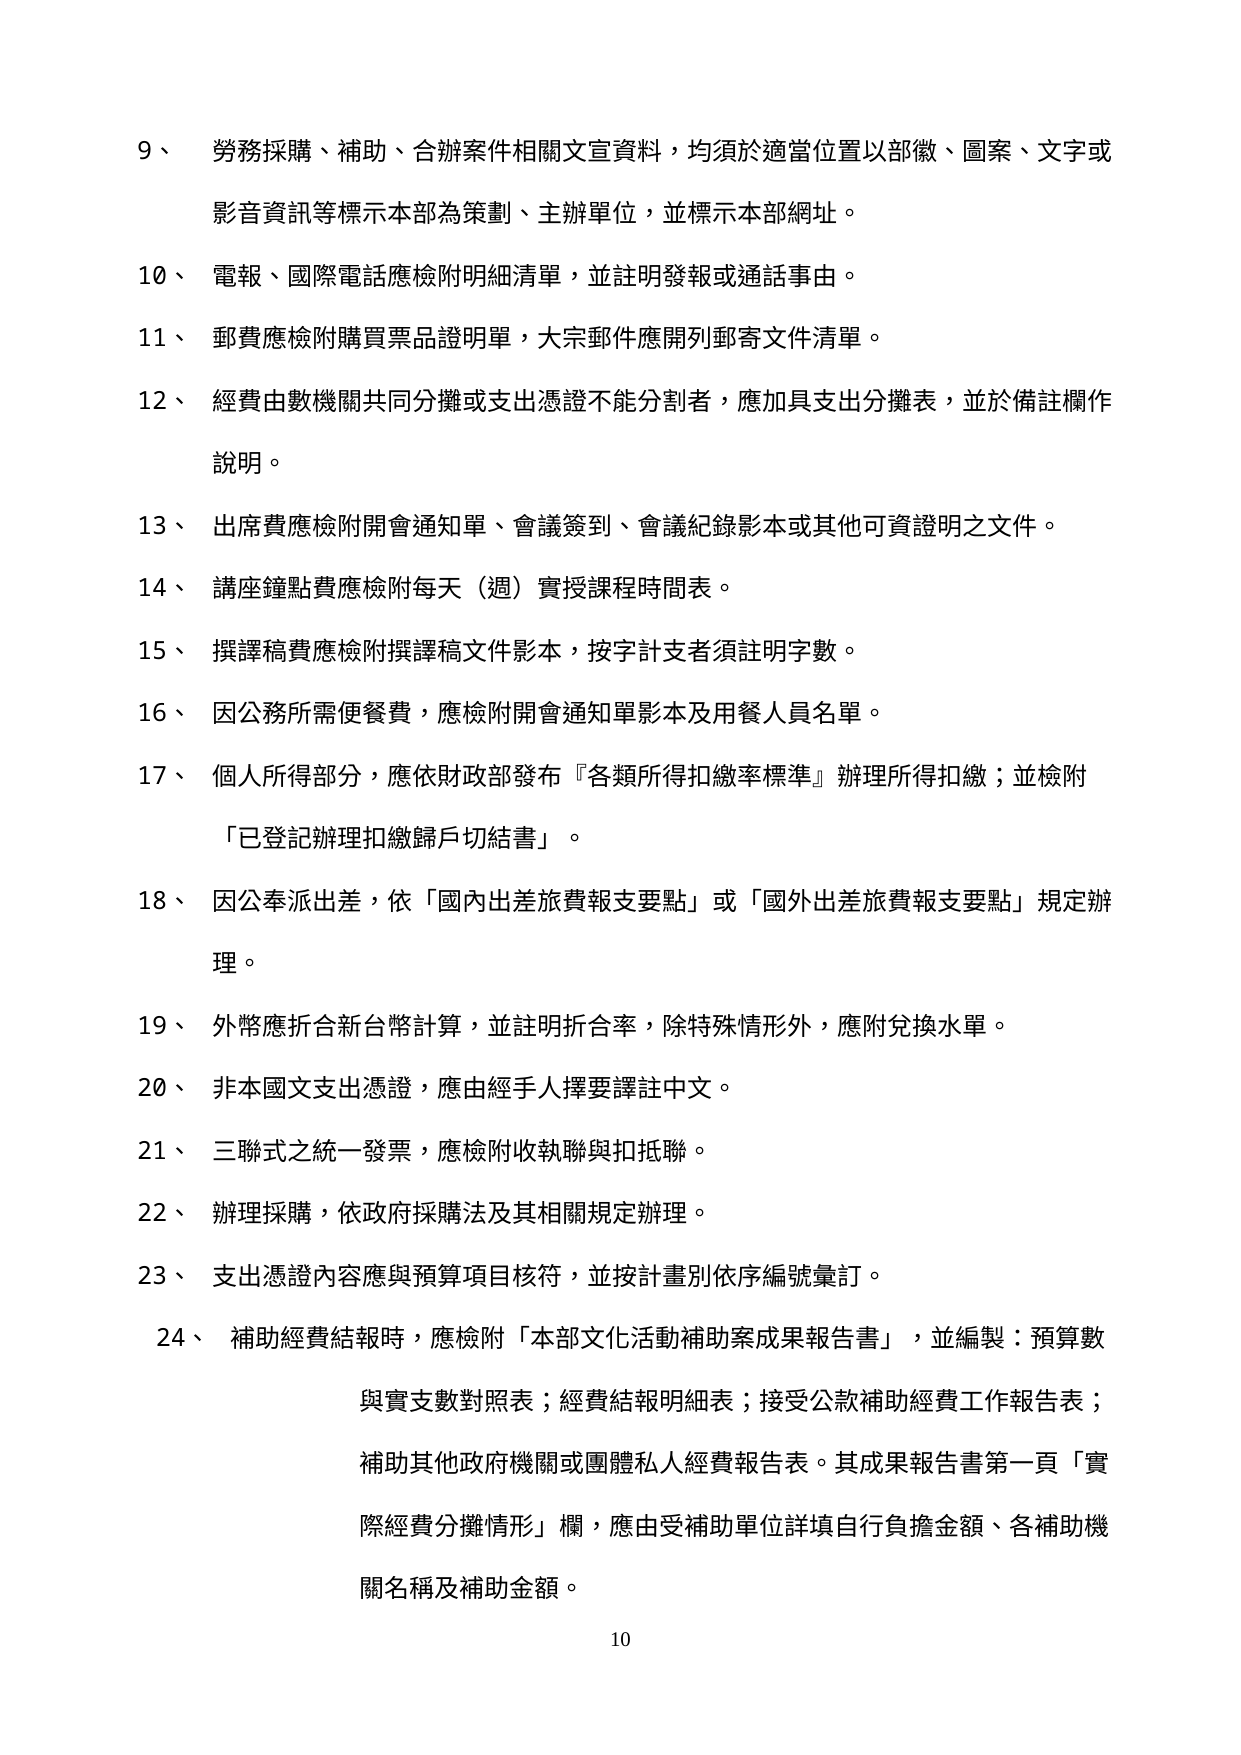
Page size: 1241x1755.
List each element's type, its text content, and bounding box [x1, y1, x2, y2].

list 三聯式之統一發票，應檢附收執聯與扣抵聯。 [137, 1108, 1122, 1170]
list 出席費應檢附開會通知單、會議簽到、會議紀錄影本或其他可資證明之文件。 [137, 483, 1122, 545]
list 個人所得部分，應依財政部發布『各類所得扣繳率標準』辦理所得扣繳；並檢附「已登記辦理扣繳歸戶切結書」。 [137, 733, 1122, 858]
list 經費由數機關共同分攤或支出憑證不能分割者，應加具支出分攤表，並於備註欄作說明。 [137, 358, 1122, 483]
list 非本國文支出憑證，應由經手人擇要譯註中文。 [137, 1045, 1122, 1108]
list 勞務採購、補助、合辦案件相關文宣資料，均須於適當位置以部徽、圖案、文字或影音資訊等標示本部為策劃、主辦單位，並標示本部網址。 [137, 108, 1122, 233]
list 辦理採購，依政府採購法及其相關規定辦理。 [137, 1170, 1122, 1233]
list 補助經費結報時，應檢附「本部文化活動補助案成果報告書」，並編製：預算數與實支數對照表；經費結報明細表；接受公款補助經費工作報告表；補助其他政府機關或團體私人經費報告表。其成果報告書第一頁「實際經費分攤情形」欄，應由受補助單位詳填自行負擔金額、各補助機關名稱及補助金額。 [156, 1295, 1122, 1608]
list 電報、國際電話應檢附明細清單，並註明發報或通話事由。 [137, 233, 1122, 295]
list 外幣應折合新台幣計算，並註明折合率，除特殊情形外，應附兌換水單。 [137, 983, 1122, 1045]
list 支出憑證內容應與預算項目核符，並按計畫別依序編號彙訂。 [137, 1233, 1122, 1295]
list 郵費應檢附購買票品證明單，大宗郵件應開列郵寄文件清單。 [137, 295, 1122, 358]
list 撰譯稿費應檢附撰譯稿文件影本，按字計支者須註明字數。 [137, 608, 1122, 670]
list 因公奉派出差，依「國內出差旅費報支要點」或「國外出差旅費報支要點」規定辦理。 [137, 858, 1122, 983]
list 因公務所需便餐費，應檢附開會通知單影本及用餐人員名單。 [137, 670, 1122, 733]
list 講座鐘點費應檢附每天（週）實授課程時間表。 [137, 545, 1122, 608]
